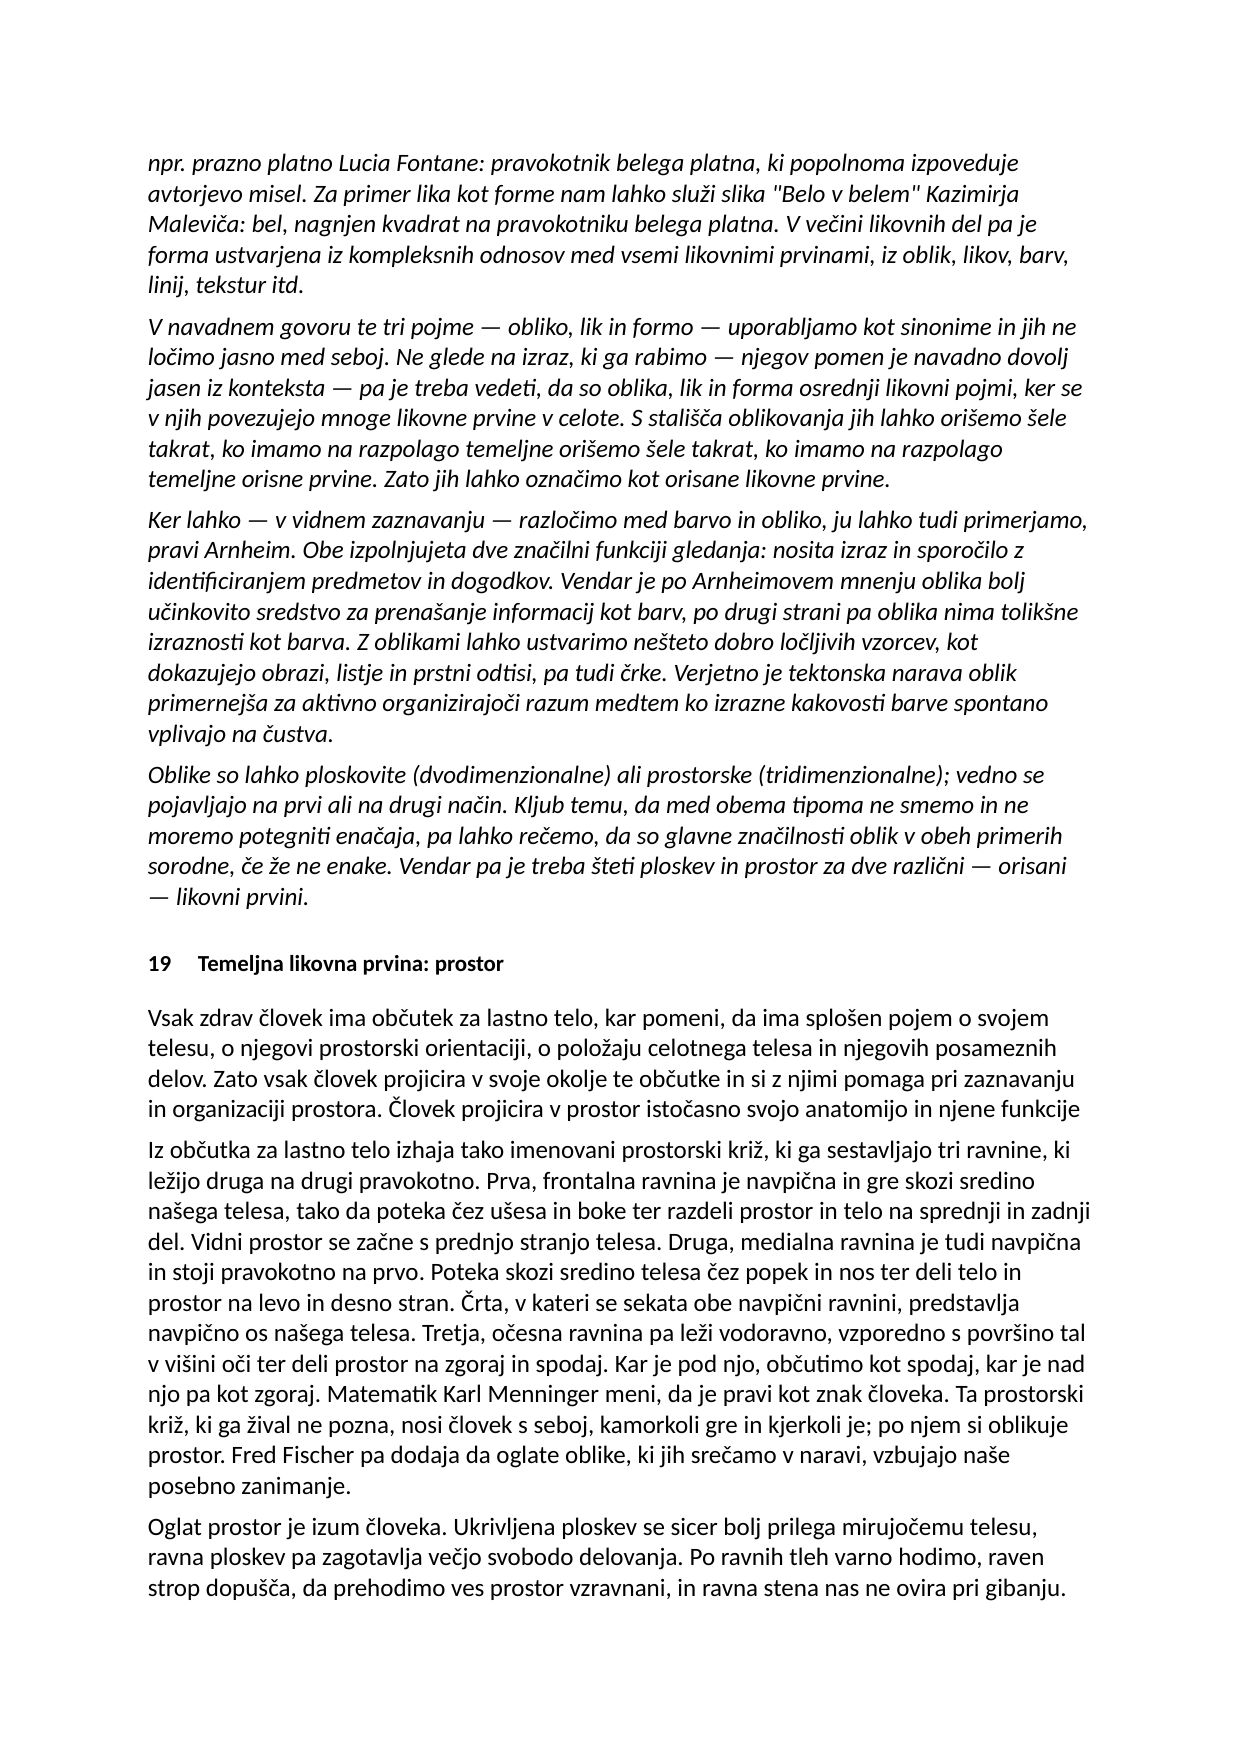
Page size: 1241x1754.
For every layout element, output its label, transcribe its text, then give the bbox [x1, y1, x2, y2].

text V navadnem govoru te tri pojme — obliko, lik in formo — uporabljamo kot sinonime in jih ne ločimo jasno med seboj. Ne glede na izraz, ki ga rabimo — njegov pomen je navadno dovolj jasen iz konteksta — pa je treba vedeti, da so oblika, lik in forma osrednji likovni pojmi, ker se v njih povezujejo mnoge likovne prvine v celote. S stališča oblikovanja jih lahko orišemo šele takrat, ko imamo na razpolago temeljne orišemo šele takrat, ko imamo na razpolago temeljne orisne prvine. Zato jih lahko označimo kot orisane likovne prvine. [148, 311, 1093, 494]
subtitle Temeljna likovna prvina: prostor [148, 949, 1093, 977]
text Oglat prostor je izum človeka. Ukrivljena ploskev se sicer bolj prilega mirujočemu telesu, ravna ploskev pa zagotavlja večjo svobodo delovanja. Po ravnih tleh varno hodimo, raven strop dopušča, da prehodimo ves prostor vzravnani, in ravna stena nas ne ovira pri gibanju. [148, 1511, 1093, 1603]
text Ker lahko — v vidnem zaznavanju — razločimo med barvo in obliko, ju lahko tudi primerjamo, pravi Arnheim. Obe izpolnjujeta dve značilni funkciji gledanja: nosita izraz in sporočilo z identificiranjem predmetov in dogodkov. Vendar je po Arnheimovem mnenju oblika bolj učinkovito sredstvo za prenašanje informacij kot barv, po drugi strani pa oblika nima tolikšne izraznosti kot barva. Z oblikami lahko ustvarimo nešteto dobro ločljivih vzorcev, kot dokazujejo obrazi, listje in prstni odtisi, pa tudi črke. Verjetno je tektonska narava oblik primernejša za aktivno organizirajoči razum medtem ko izrazne kakovosti barve spontano vplivajo na čustva. [148, 504, 1093, 748]
text Oblike so lahko ploskovite (dvodimenzionalne) ali prostorske (tridimenzionalne); vedno se pojavljajo na prvi ali na drugi način. Kljub temu, da med obema tipoma ne smemo in ne moremo potegniti enačaja, pa lahko rečemo, da so glavne značilnosti oblik v obeh primerih sorodne, če že ne enake. Vendar pa je treba šteti ploskev in prostor za dve različni — orisani — likovni prvini. [148, 759, 1093, 911]
text npr. prazno platno Lucia Fontane: pravokotnik belega platna, ki popolnoma izpoveduje avtorjevo misel. Za primer lika kot forme nam lahko služi slika "Belo v belem" Kazimirja Maleviča: bel, nagnjen kvadrat na pravokotniku belega platna. V večini likovnih del pa je forma ustvarjena iz kompleksnih odnosov med vsemi likovnimi prvinami, iz oblik, likov, barv, linij, tekstur itd. [148, 148, 1093, 300]
text Vsak zdrav človek ima občutek za lastno telo, kar pomeni, da ima splošen pojem o svojem telesu, o njegovi prostorski orientaciji, o položaju celotnega telesa in njegovih posameznih delov. Zato vsak človek projicira v svoje okolje te občutke in si z njimi pomaga pri zaznavanju in organizaciji prostora. Človek projicira v prostor istočasno svojo anatomijo in njene funkcije [148, 1002, 1093, 1124]
text Iz občutka za lastno telo izhaja tako imenovani prostorski križ, ki ga sestavljajo tri ravnine, ki ležijo druga na drugi pravokotno. Prva, frontalna ravnina je navpična in gre skozi sredino našega telesa, tako da poteka čez ušesa in boke ter razdeli prostor in telo na sprednji in zadnji del. Vidni prostor se začne s prednjo stranjo telesa. Druga, medialna ravnina je tudi navpična in stoji pravokotno na prvo. Poteka skozi sredino telesa čez popek in nos ter deli telo in prostor na levo in desno stran. Črta, v kateri se sekata obe navpični ravnini, predstavlja navpično os našega telesa. Tretja, očesna ravnina pa leži vodoravno, vzporedno s površino tal v višini oči ter deli prostor na zgoraj in spodaj. Kar je pod njo, občutimo kot spodaj, kar je nad njo pa kot zgoraj. Matematik Karl Menninger meni, da je pravi kot znak človeka. Ta prostorski križ, ki ga žival ne pozna, nosi človek s seboj, kamorkoli gre in kjerkoli je; po njem si oblikuje prostor. Fred Fischer pa dodaja da oglate oblike, ki jih srečamo v naravi, vzbujajo naše posebno zanimanje. [148, 1134, 1093, 1501]
